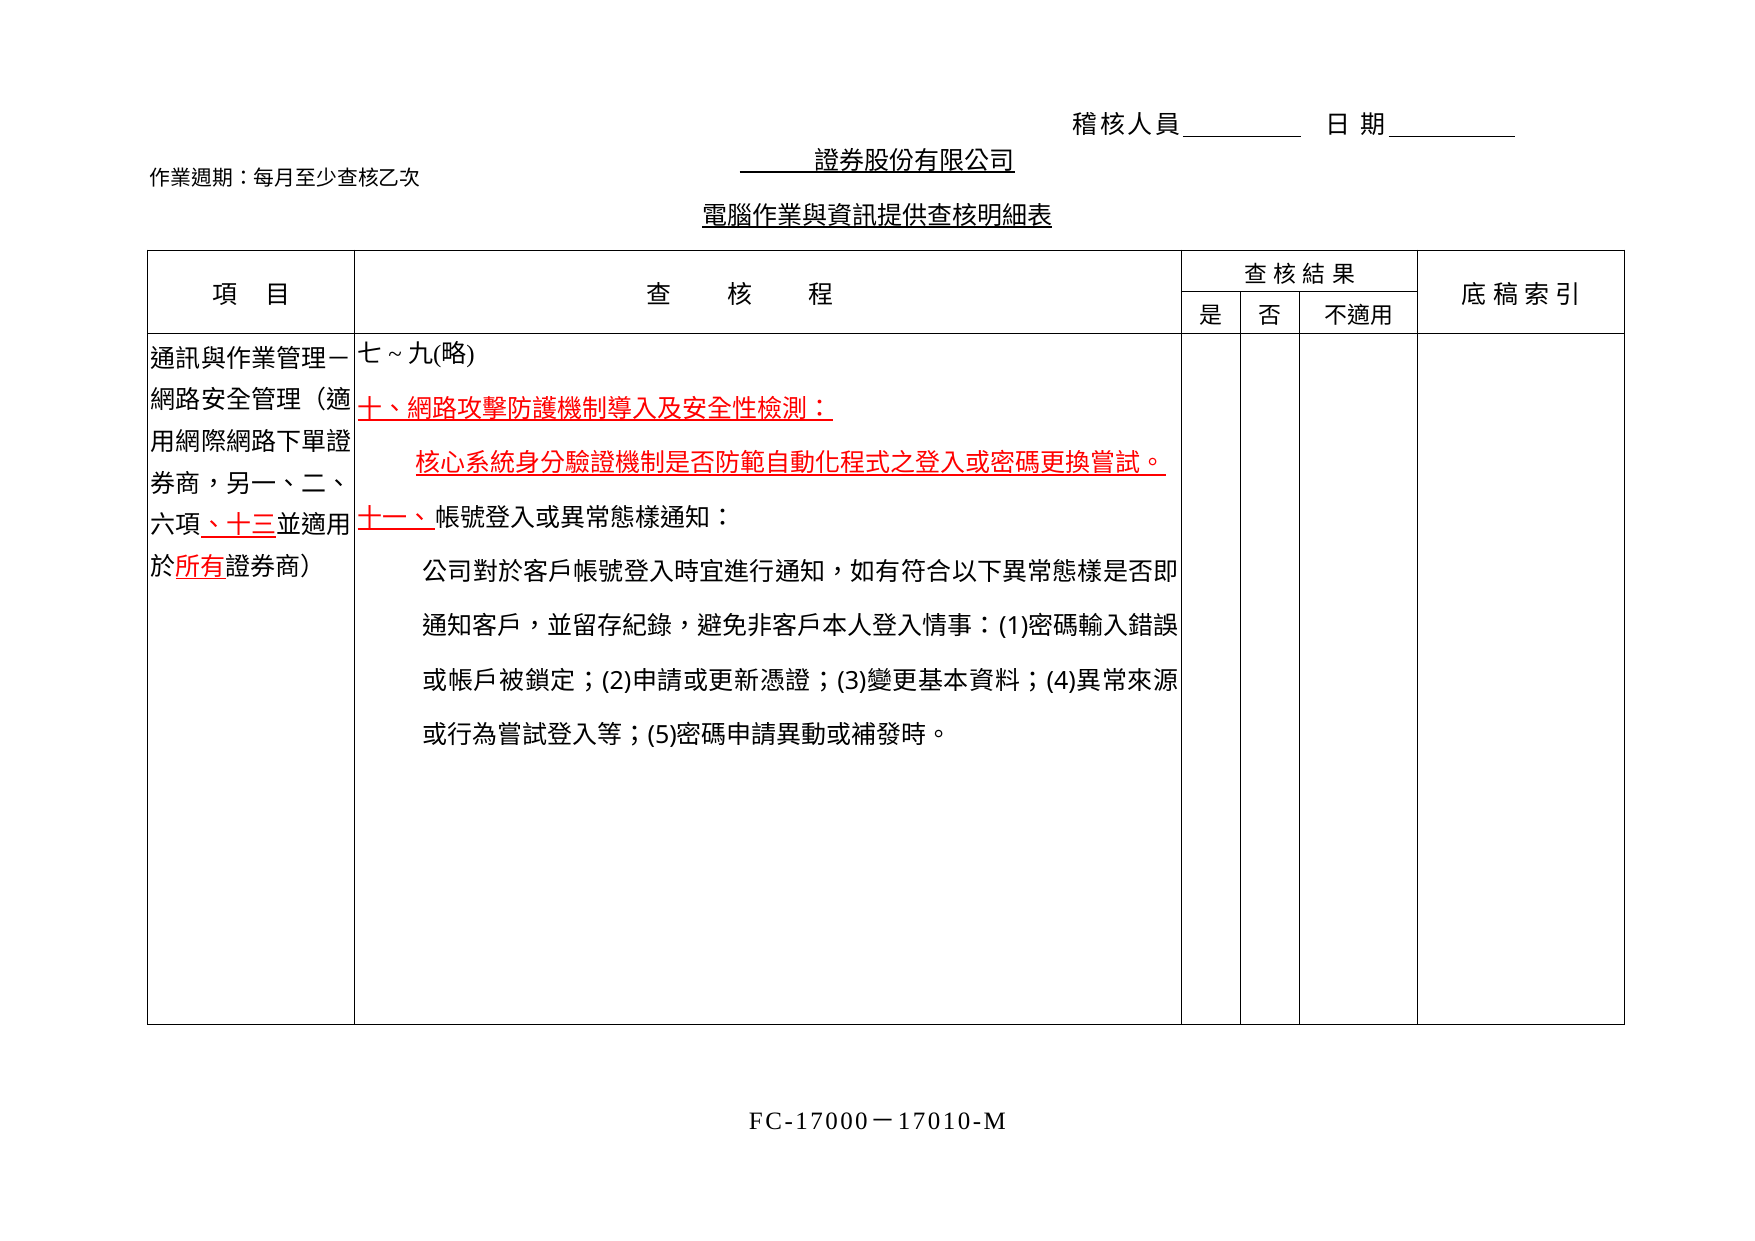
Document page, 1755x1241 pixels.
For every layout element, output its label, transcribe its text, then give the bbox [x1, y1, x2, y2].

table_cell [1418, 334, 1624, 1024]
table_cell 是 [1182, 292, 1240, 333]
text 稽核人員 日 期 [998, 89, 1606, 141]
table_cell [1300, 334, 1417, 1024]
table_cell 七 ~ 九(略) 十、網路攻擊防護機制導入及安全性檢測： 核心系統身分驗證機制是否防範自動化程式之登入或密碼更換嘗試。 十一、帳號登入或異常態樣通知： 公司對於客戶帳號登入時宜進行通知，如有符合以下異常態樣是否即通知客戶，並留存紀錄，避免非客戶本人登入情事：(1)密碼輸入錯誤或帳戶被鎖定；(2)申請或更新憑證；(3)變更基本資料；(4)異常來源或行為嘗試登入等；(5)密碼申請異動或補發時。 是否未開啟來歷不明之電子郵件，對於電子郵件中帶有執行檔之附件，尤應特別小心開啟。 [355, 334, 1181, 1024]
table_cell 不適用 [1300, 292, 1417, 333]
table_header 底稿索引 [1418, 251, 1624, 333]
table_header 查核結果 [1182, 251, 1417, 291]
table_cell 否 [1241, 292, 1299, 333]
text 電腦作業與資訊提供查核明細表 [148, 195, 1606, 231]
table_cell [1241, 334, 1299, 1024]
table_header 項 目 [148, 251, 354, 333]
table_header 查 核 程 [355, 251, 1181, 333]
text 證券股份有限公司 [148, 141, 1606, 177]
table_cell 通訊與作業管理－網路安全管理（適用網際網路下單證券商，另一、二、六項、十三並適用於所有證券商） [148, 334, 354, 1024]
table_cell [1182, 334, 1240, 1024]
